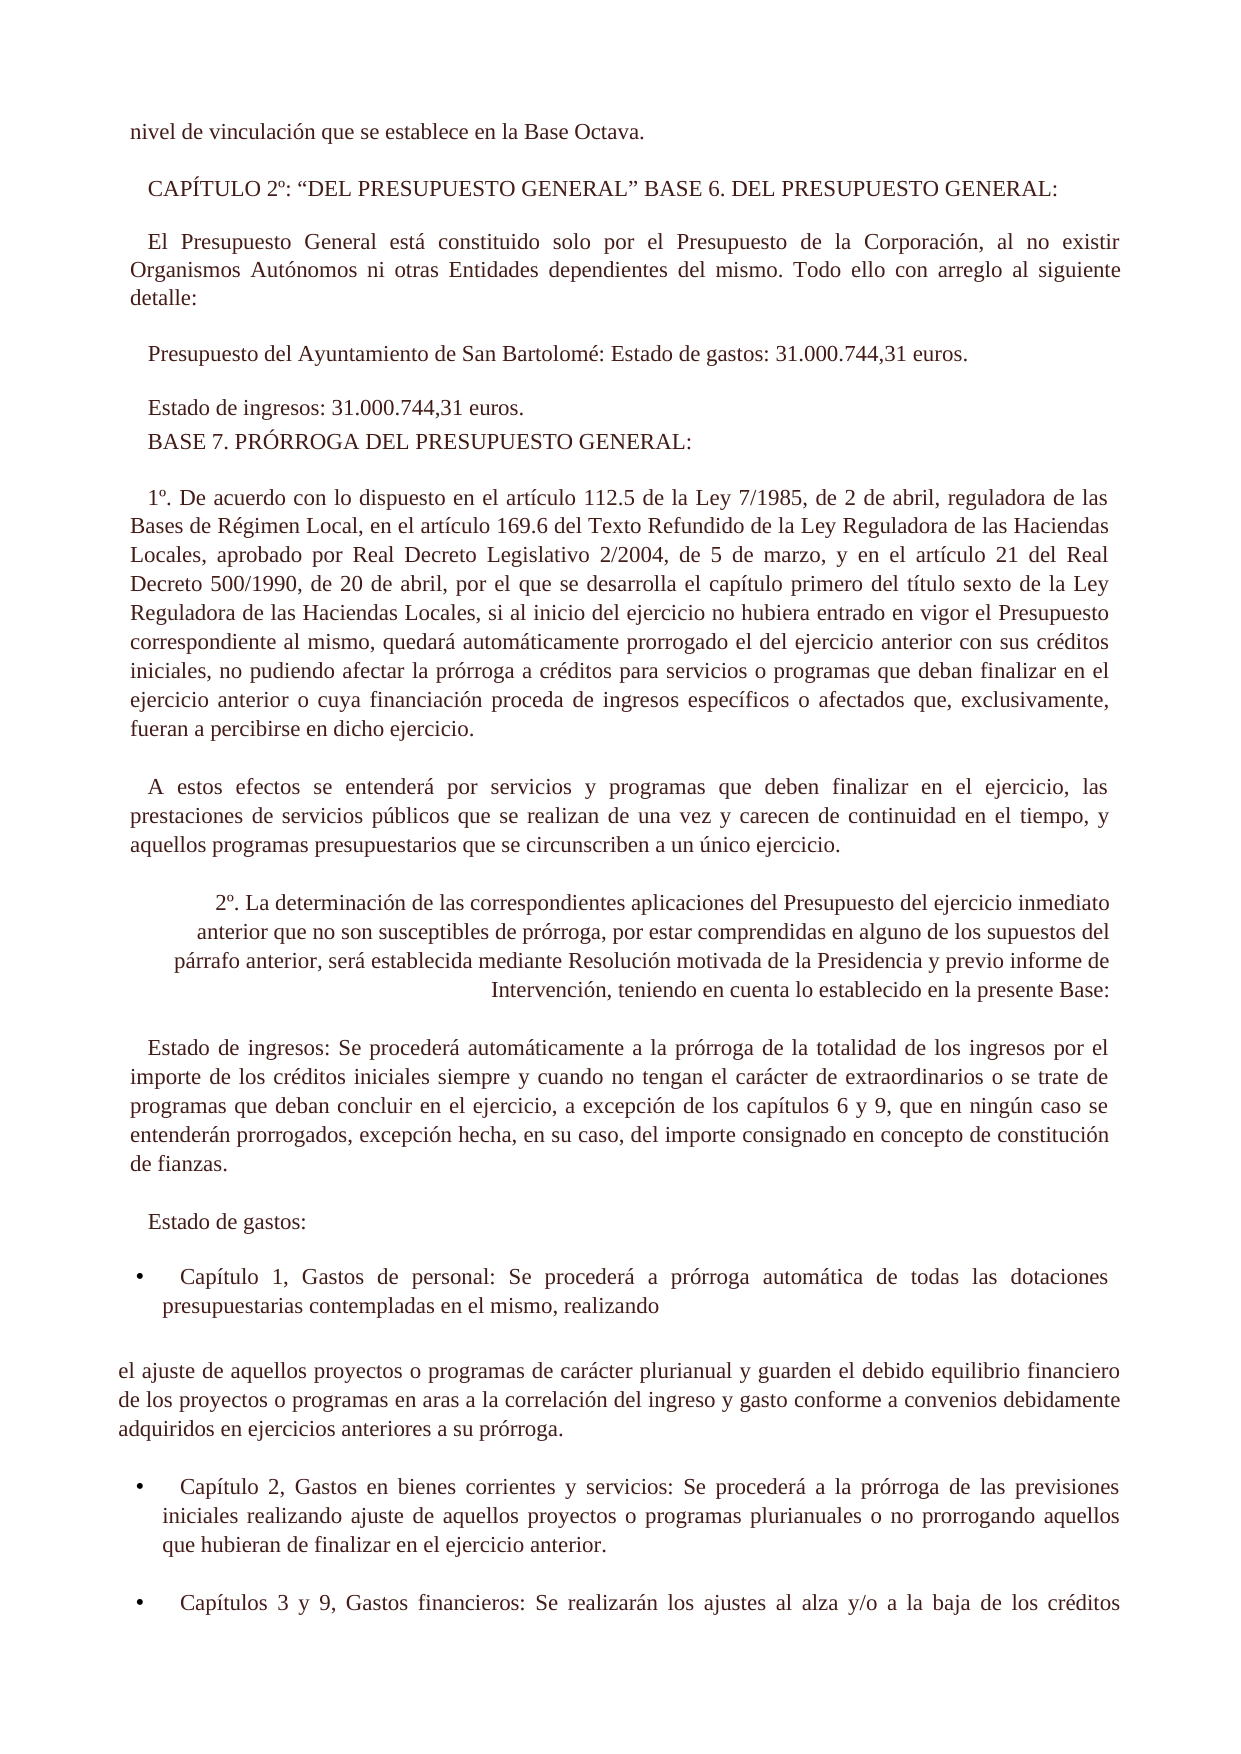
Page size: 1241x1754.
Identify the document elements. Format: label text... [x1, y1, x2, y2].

text Estado de gastos: [148, 1208, 1122, 1235]
list Capítulo 1, Gastos de personal: Se procederá a prórroga automática de todas las dotaciones presupuestarias contempladas en el mismo, realizando [118, 1263, 1111, 1318]
text Estado de ingresos: 31.000.744,31 euros. [148, 394, 1122, 420]
text nivel de vinculación que se establece en la Base Octava. [130, 118, 1122, 144]
text 1º. De acuerdo con lo dispuesto en el artículo 112.5 de la Ley 7/1985, de 2 de abril, reguladora de las Bases de Régimen Local, en el artículo 169.6 del Texto Refundido de la Ley Reguladora de las Haciendas Locales, aprobado por Real Decreto Legislativo 2/2004, de 5 de marzo, y en el artículo 21 del Real Decreto 500/1990, de 20 de abril, por el que se desarrolla el capítulo primero del título sexto de la Ley Reguladora de las Haciendas Locales, si al inicio del ejercicio no hubiera entrado en vigor el Presupuesto correspondiente al mismo, quedará automáticamente prorrogado el del ejercicio anterior con sus créditos iniciales, no pudiendo afectar la prórroga a créditos para servicios o programas que deban finalizar en el ejercicio anterior o cuya financiación proceda de ingresos específicos o afectados que, exclusivamente, fueran a percibirse en dicho ejercicio. [130, 484, 1111, 742]
list Capítulo 2, Gastos en bienes corrientes y servicios: Se procederá a la prórroga de las previsiones iniciales realizando ajuste de aquellos proyectos o programas plurianuales o no prorrogando aquellos que hubieran de finalizar en el ejercicio anterior. [118, 1473, 1122, 1557]
text BASE 7. PRÓRROGA DEL PRESUPUESTO GENERAL: [130, 428, 1111, 454]
list Capítulos 3 y 9, Gastos financieros: Se realizarán los ajustes al alza y/o a la baja de los créditos [118, 1589, 1122, 1616]
text 2º. La determinación de las correspondientes aplicaciones del Presupuesto del ejercicio inmediato anterior que no son susceptibles de prórroga, por estar comprendidas en alguno de los supuestos del párrafo anterior, será establecida mediante Resolución motivada de la Presidencia y previo informe de Intervención, teniendo en cuenta lo establecido en la presente Base: [130, 889, 1111, 1003]
text El Presupuesto General está constituido solo por el Presupuesto de la Corporación, al no existir Organismos Autónomos ni otras Entidades dependientes del mismo. Todo ello con arreglo al siguiente detalle: [130, 228, 1122, 310]
text CAPÍTULO 2º: “DEL PRESUPUESTO GENERAL” BASE 6. DEL PRESUPUESTO GENERAL: [148, 175, 1122, 201]
text Estado de ingresos: Se procederá automáticamente a la prórroga de la totalidad de los ingresos por el importe de los créditos iniciales siempre y cuando no tengan el carácter de extraordinarios o se trate de programas que deban concluir en el ejercicio, a excepción de los capítulos 6 y 9, que en ningún caso se entenderán prorrogados, excepción hecha, en su caso, del importe consignado en concepto de constitución de fianzas. [130, 1034, 1111, 1177]
text el ajuste de aquellos proyectos o programas de carácter plurianual y guarden el debido equilibrio financiero de los proyectos o programas en aras a la correlación del ingreso y gasto conforme a convenios debidamente adquiridos en ejercicios anteriores a su prórroga. [118, 1357, 1122, 1441]
text Presupuesto del Ayuntamiento de San Bartolomé: Estado de gastos: 31.000.744,31 euros. [148, 340, 1122, 367]
text A estos efectos se entenderá por servicios y programas que deben finalizar en el ejercicio, las prestaciones de servicios públicos que se realizan de una vez y carecen de continuidad en el tiempo, y aquellos programas presupuestarios que se circunscriben a un único ejercicio. [130, 773, 1111, 858]
